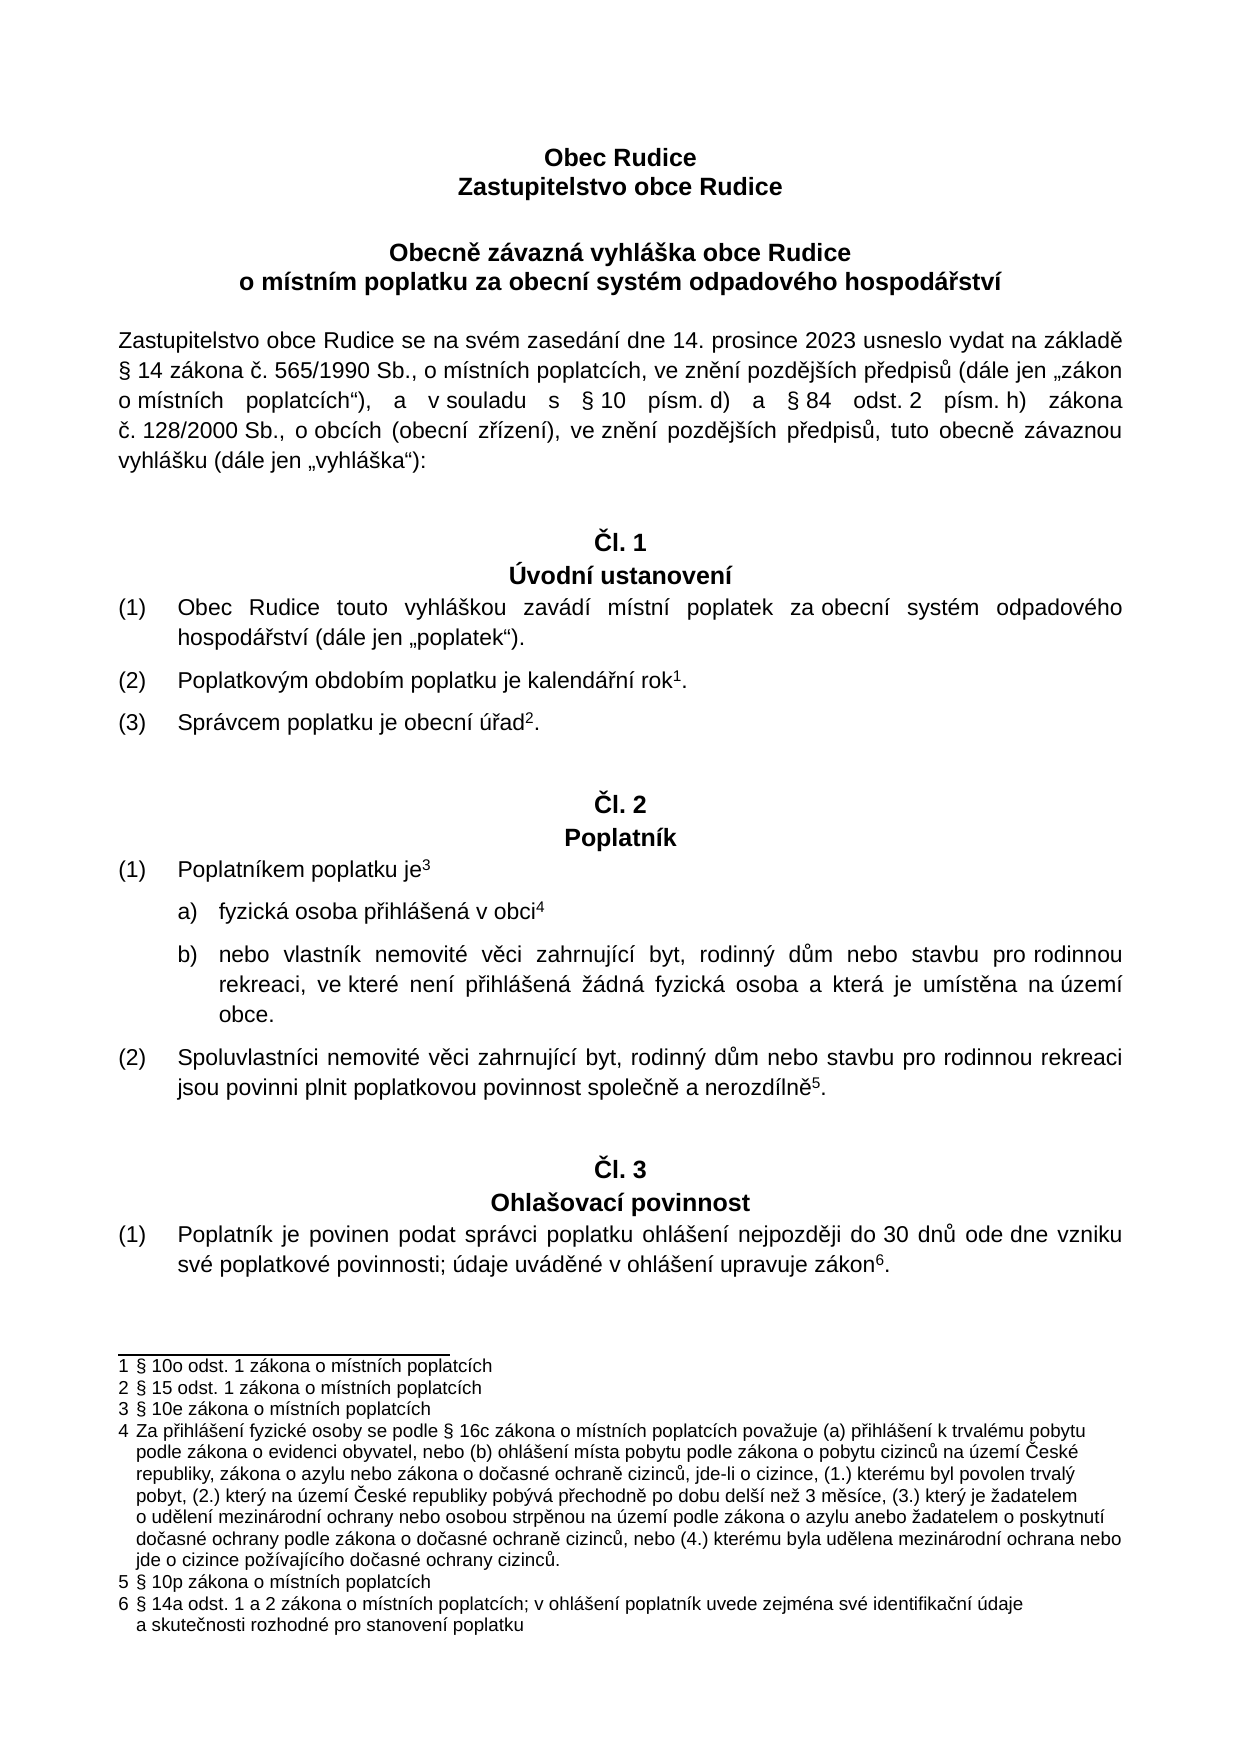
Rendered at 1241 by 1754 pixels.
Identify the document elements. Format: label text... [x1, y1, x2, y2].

subtitle Čl. 3 Ohlašovací povinnost [118, 1154, 1122, 1216]
list Poplatníkem poplatku je [118, 856, 1122, 882]
list nebo vlastník nemovité věci zahrnující byt, rodinný dům nebo stavbu pro rodinnou rekreaci, ve které není přihlášená žádná fyzická osoba a která je umístěna na území obce. [177, 941, 1122, 1028]
list § 10o odst. 1 zákona o místních poplatcích [118, 1355, 1122, 1377]
list Poplatník je povinen podat správci poplatku ohlášení nejpozději do 30 dnů ode dne vzniku své poplatkové povinnosti; údaje uváděné v ohlášení upravuje zákon. [118, 1221, 1122, 1277]
subtitle Čl. 2 Poplatník [118, 789, 1122, 851]
subtitle Obecně závazná vyhláška obce Rudice o místním poplatku za obecní systém odpadového hospodářství [118, 238, 1122, 295]
list Obec Rudice touto vyhláškou zavádí místní poplatek za obecní systém odpadového hospodářství (dále jen „poplatek“). [118, 594, 1122, 650]
text Obec Rudice Zastupitelstvo obce Rudice [118, 143, 1122, 201]
list Poplatkovým obdobím poplatku je kalendářní rok. [118, 667, 1122, 693]
subtitle Čl. 1 Úvodní ustanovení [118, 528, 1122, 589]
list Za přihlášení fyzické osoby se podle § 16c zákona o místních poplatcích považuje (a) přihlášení k trvalému pobytu podle zákona o evidenci obyvatel, nebo (b) ohlášení místa pobytu podle zákona o pobytu cizinců na území České republiky, zákona o azylu nebo zákona o dočasné ochraně cizinců, jde-li o cizince, (1.) kterému byl povolen trvalý pobyt, (2.) který na území České republiky pobývá přechodně po dobu delší než 3 měsíce, (3.) který je žadatelem o udělení mezinárodní ochrany nebo osobou strpěnou na území podle zákona o azylu anebo žadatelem o poskytnutí dočasné ochrany podle zákona o dočasné ochraně cizinců, nebo (4.) kterému byla udělena mezinárodní ochrana nebo jde o cizince požívajícího dočasné ochrany cizinců. [118, 1420, 1122, 1571]
list fyzická osoba přihlášená v obci [177, 898, 1122, 925]
list Spoluvlastníci nemovité věci zahrnující byt, rodinný dům nebo stavbu pro rodinnou rekreaci jsou povinni plnit poplatkovou povinnost společně a nerozdílně. [118, 1044, 1122, 1101]
list § 15 odst. 1 zákona o místních poplatcích [118, 1377, 1122, 1398]
text Zastupitelstvo obce Rudice se na svém zasedání dne 14. prosince 2023 usneslo vydat na základě § 14 zákona č. 565/1990 Sb., o místních poplatcích, ve znění pozdějších předpisů (dále jen „zákon o místních poplatcích“), a v souladu s § 10 písm. d) a § 84 odst. 2 písm. h) zákona č. 128/2000 Sb., o obcích (obecní zřízení), ve znění pozdějších předpisů, tuto obecně závaznou vyhlášku (dále jen „vyhláška“): [118, 327, 1122, 474]
list Správcem poplatku je obecní úřad. [118, 709, 1122, 736]
list § 10e zákona o místních poplatcích [118, 1398, 1122, 1420]
list § 14a odst. 1 a 2 zákona o místních poplatcích; v ohlášení poplatník uvede zejména své identifikační údaje a skutečnosti rozhodné pro stanovení poplatku [118, 1592, 1122, 1635]
list § 10p zákona o místních poplatcích [118, 1571, 1122, 1592]
